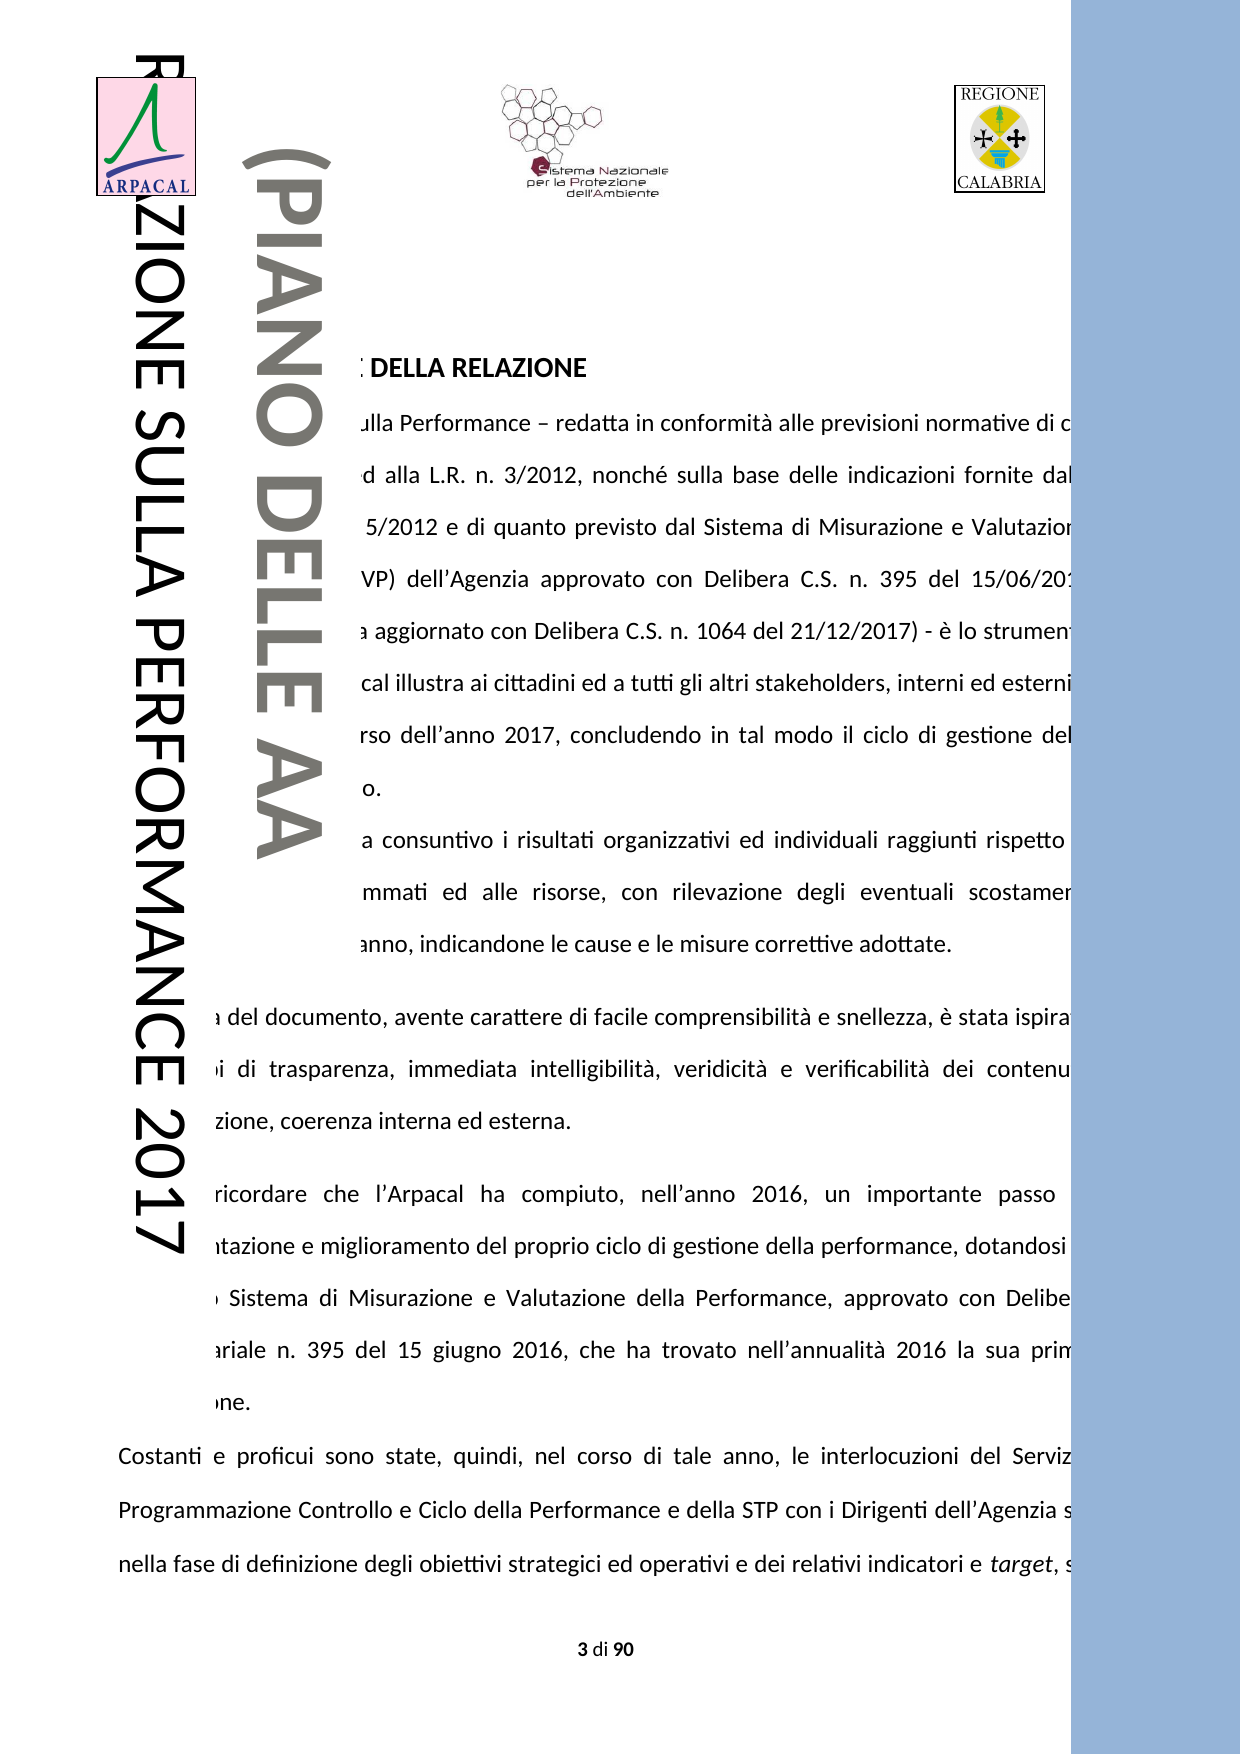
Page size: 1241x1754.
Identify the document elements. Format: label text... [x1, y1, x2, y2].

text Costanti e proficui sono state, quindi, nel corso di tale anno, le interlocuzioni del Servizio Programmazione Controllo e Ciclo della Performance e della STP con i Dirigenti dell’Agenzia sia nella fase di definizione degli obiettivi strategici ed operativi e dei relativi indicatori e target, sia nella fase di assegnazione degli obiettivi stessi, sia infine nella fase di concreta attuazione del Piano, il tutto con il fine precipuo di garantire la massima chiarezza delle funzioni e delle responsabilità dei soggetti legittimati ad avere un ruolo attivo nel processo di misurazione e valutazione della performance ed il coordinamento della pluralità dei soggetti con tale ruolo, nell’ottica del miglioramento continuo del sistema. [118, 1421, 1071, 1583]
text La presente Relazione sulla Performance – redatta in conformità alle previsioni normative di cui al D.Lgs. n. 150/2009 ed alla L.R. n. 3/2012, nonché sulla base delle indicazioni fornite dalla delibera CIVIT/ANAC n. 5/2012 e di quanto previsto dal Sistema di Misurazione e Valutazione della Performance (SMVP) dell’Agenzia approvato con Delibera C.S. n. 395 del 15/06/2016 (vigente nel 2017 ed ora aggiornato con Delibera C.S. n. 1064 del 21/12/2017) - è lo strumento mediante il quale l’Arpacal illustra ai cittadini ed a tutti gli altri stakeholders, interni ed esterni, i risultati ottenuti nel corso dell’anno 2017, concludendo in tal modo il ciclo di gestione della Performance di tale anno. [361, 390, 1071, 806]
subtitle PRESENTAZIONE DELLA RELAZIONE [361, 349, 1071, 384]
text E’ utile ricordare che l’Arpacal ha compiuto, nell’anno 2016, un importante passo di implementazione e miglioramento del proprio ciclo di gestione della performance, dotandosi di un nuovo Sistema di Misurazione e Valutazione della Performance, approvato con Delibera Commissariale n. 395 del 15 giugno 2016, che ha trovato nell’annualità 2016 la sua prima applicazione. [216, 1161, 1071, 1421]
text La stesura del documento, avente carattere di facile comprensibilità e snellezza, è stata ispirata ai principi di trasparenza, immediata intelligibilità, veridicità e verificabilità dei contenuti, partecipazione, coerenza interna ed esterna. [216, 983, 1071, 1140]
text La Relazione evidenzia a consuntivo i risultati organizzativi ed individuali raggiunti rispetto ai singoli obiettivi programmati ed alle risorse, con rilevazione degli eventuali scostamenti registrati nel corso dell’anno, indicandone le cause e le misure correttive adottate. [216, 806, 1071, 963]
